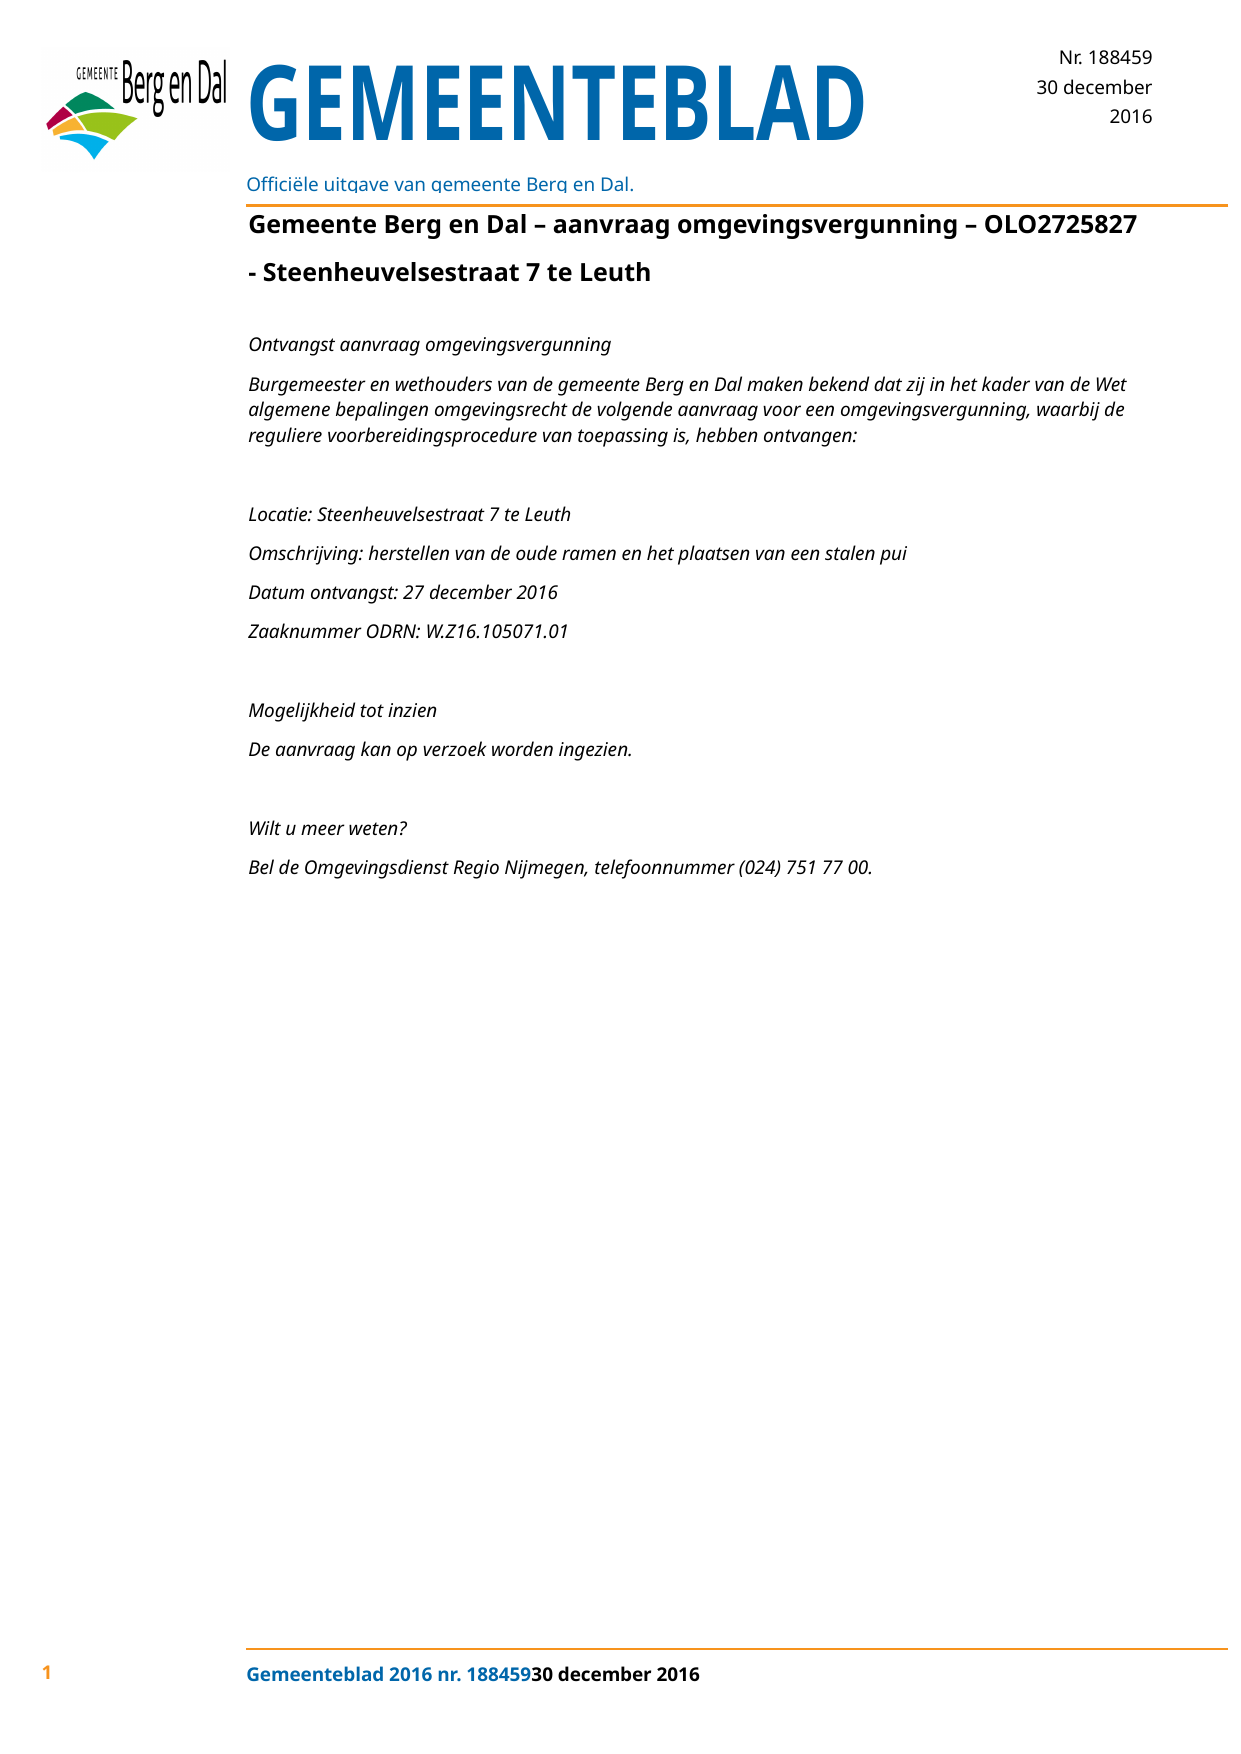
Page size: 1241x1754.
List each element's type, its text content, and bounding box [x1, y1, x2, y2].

text Locatie: Steenheuvelsestraat 7 te Leuth [248, 501, 1152, 526]
text Zaaknummer ODRN: W.Z16.105071.01 [248, 618, 1152, 644]
text Wilt u meer weten? [248, 815, 1152, 841]
text Mogelijkheid tot inzien [248, 697, 1152, 723]
text Gemeente Berg en Dal – aanvraag omgevingsvergunning – OLO2725827 - Steenheuvelsestraat 7 te Leuth [248, 207, 1152, 288]
text Omschrijving: herstellen van de oude ramen en het plaatsen van een stalen pui [248, 540, 1152, 566]
text De aanvraag kan op verzoek worden ingezien. [248, 736, 1152, 762]
text Burgemeester en wethouders van de gemeente Berg en Dal maken bekend dat zij in het kader van de Wet algemene bepalingen omgevingsrecht de volgende aanvraag voor een omgevingsvergunning, waarbij de reguliere voorbereidingsprocedure van toepassing is, hebben ontvangen: [248, 371, 1152, 448]
picture [41, 47, 231, 172]
text Datum ontvangst: 27 december 2016 [248, 579, 1152, 605]
text Ontvangst aanvraag omgevingsvergunning [248, 331, 1152, 357]
text Bel de Omgevingsdienst Regio Nijmegen, telefoonnummer (024) 751 77 00. [248, 854, 1152, 880]
